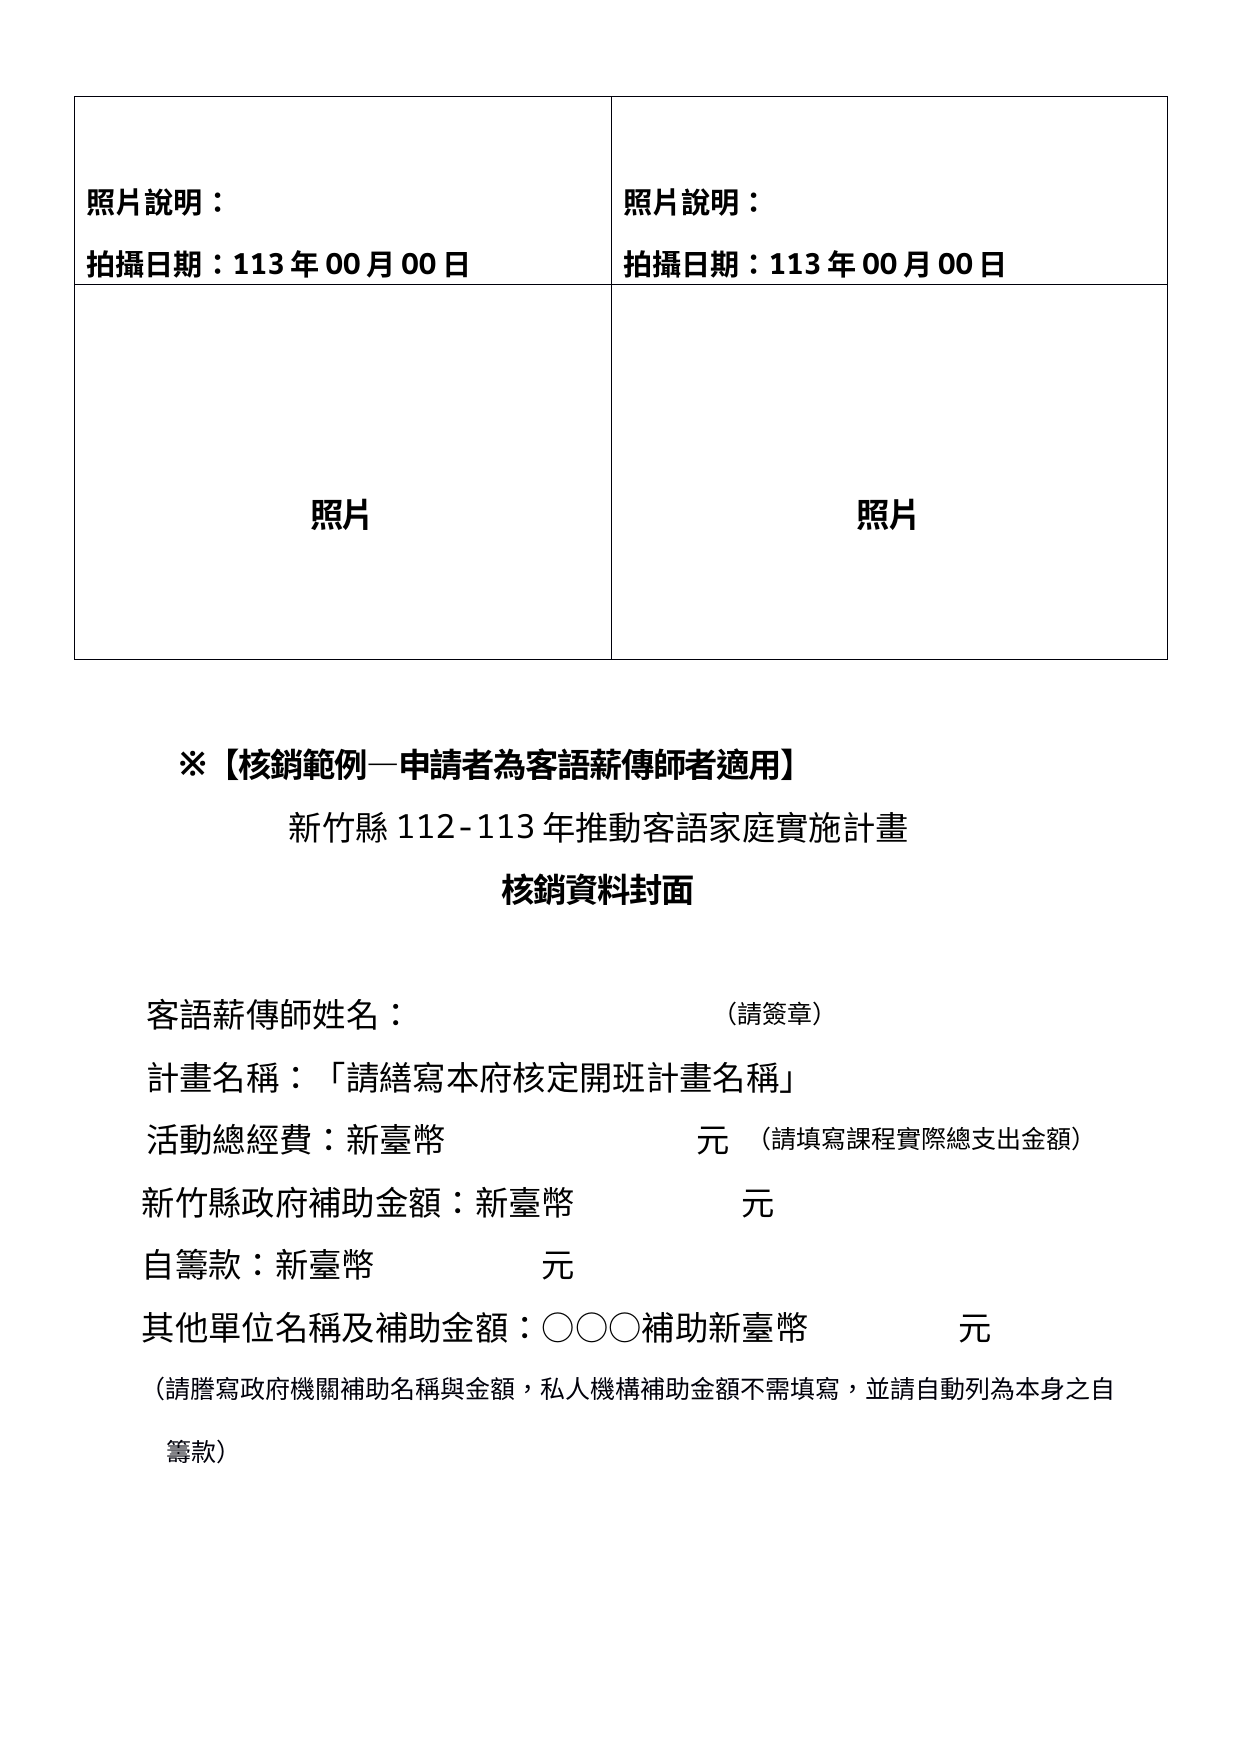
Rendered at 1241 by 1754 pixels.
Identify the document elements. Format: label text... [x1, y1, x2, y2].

text 活動總經費：新臺幣 元 （請填寫課程實際總支出金額） [146, 1096, 1122, 1159]
text 客語薪傳師姓名： （請簽章） [146, 971, 1122, 1034]
text 核銷資料封面 [75, 846, 1122, 909]
text ※【核銷範例—申請者為客語薪傳師者適用】 [75, 721, 1122, 784]
text 新竹縣112-113年推動客語家庭實施計畫 [75, 784, 1122, 846]
text （請謄寫政府機關補助名稱與金額，私人機構補助金額不需填寫，並請自動列為本身之自籌款） [140, 1346, 1122, 1471]
table_cell 照片說明： 拍攝日期：113年OO月OO日 [75, 97, 611, 284]
text 計畫名稱：「請繕寫本府核定開班計畫名稱」 [146, 1034, 1122, 1096]
table_cell 照片 [612, 285, 1167, 659]
text 其他單位名稱及補助金額：○○○補助新臺幣 元 [75, 1284, 1122, 1346]
text 自籌款：新臺幣 元 [75, 1221, 1122, 1284]
table_cell 照片 [75, 285, 611, 659]
text 新竹縣政府補助金額：新臺幣 元 [75, 1159, 1122, 1221]
table_cell 照片說明： 拍攝日期：113年OO月OO日 [612, 97, 1167, 284]
